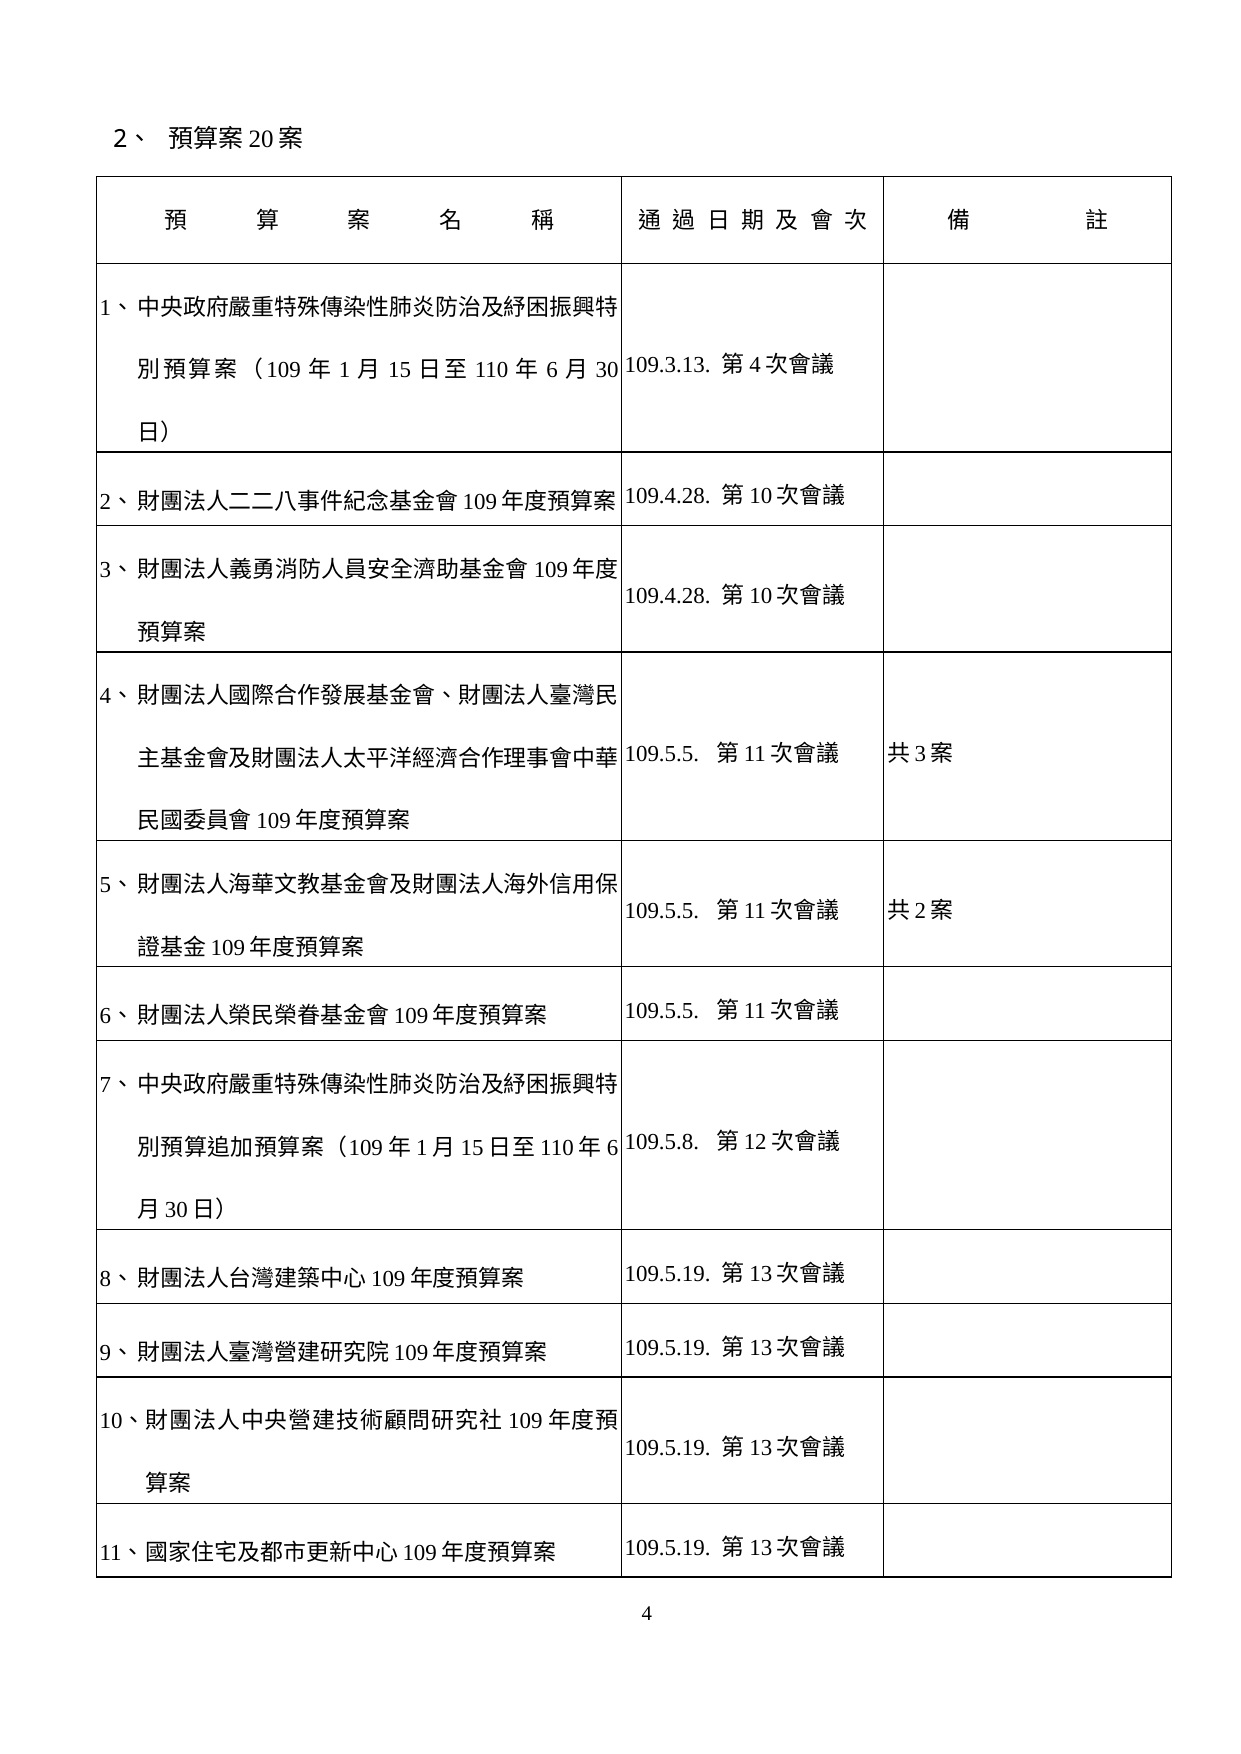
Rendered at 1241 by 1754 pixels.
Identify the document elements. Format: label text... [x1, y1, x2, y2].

table_cell 109.5.19. 第13次會議 [622, 1504, 883, 1576]
table_cell [884, 1378, 1171, 1502]
table_cell 109.5.19. 第13次會議 [622, 1378, 883, 1502]
table_header 通 過 日 期 及 會 次 [622, 177, 883, 263]
table_cell 109.5.5. 第11次會議 [622, 841, 883, 966]
table_cell 國家住宅及都市更新中心109年度預算案 [97, 1504, 621, 1576]
table_cell 109.5.19. 第13次會議 [622, 1304, 883, 1376]
table_cell 中央政府嚴重特殊傳染性肺炎防治及紓困振興特別預算案（109年1月15日至110年6月30日） [97, 264, 621, 451]
table_cell 109.5.8. 第12次會議 [622, 1041, 883, 1228]
table_cell 109.5.19. 第13次會議 [622, 1230, 883, 1302]
table_cell 財團法人二二八事件紀念基金會109年度預算案 [97, 453, 621, 525]
table_cell 財團法人國際合作發展基金會、財團法人臺灣民主基金會及財團法人太平洋經濟合作理事會中華民國委員會109年度預算案 [97, 653, 621, 840]
table_cell 財團法人海華文教基金會及財團法人海外信用保證基金109年度預算案 [97, 841, 621, 966]
table_cell 財團法人臺灣營建研究院109年度預算案 [97, 1304, 621, 1376]
table_cell [884, 967, 1171, 1040]
table_cell [884, 1041, 1171, 1228]
table_cell 中央政府嚴重特殊傳染性肺炎防治及紓困振興特別預算追加預算案（109年1月15日至110年6月30日） [97, 1041, 621, 1228]
list 預算案20案 [112, 94, 1181, 157]
table_cell 財團法人榮民榮眷基金會109年度預算案 [97, 967, 621, 1040]
table_header 備 註 [884, 177, 1171, 263]
table_cell 財團法人台灣建築中心109年度預算案 [97, 1230, 621, 1302]
table_cell 109.4.28. 第10次會議 [622, 526, 883, 651]
table_cell [884, 526, 1171, 651]
table_cell 109.5.5. 第11次會議 [622, 653, 883, 840]
table_cell 109.5.5. 第11次會議 [622, 967, 883, 1040]
table_header 預 算 案 名 稱 [97, 177, 621, 263]
table_cell [884, 1230, 1171, 1302]
table_cell 共2案 [884, 841, 1171, 966]
table_cell 共3案 [884, 653, 1171, 840]
table_cell 109.4.28. 第10次會議 [622, 453, 883, 525]
table_cell 109.3.13. 第4次會議 [622, 264, 883, 451]
table_cell [884, 264, 1171, 451]
table_cell [884, 1504, 1171, 1576]
table_cell [884, 453, 1171, 525]
table_cell [884, 1304, 1171, 1376]
table_cell 財團法人義勇消防人員安全濟助基金會109年度預算案 [97, 526, 621, 651]
table_cell 財團法人中央營建技術顧問研究社109年度預算案 [97, 1378, 621, 1502]
